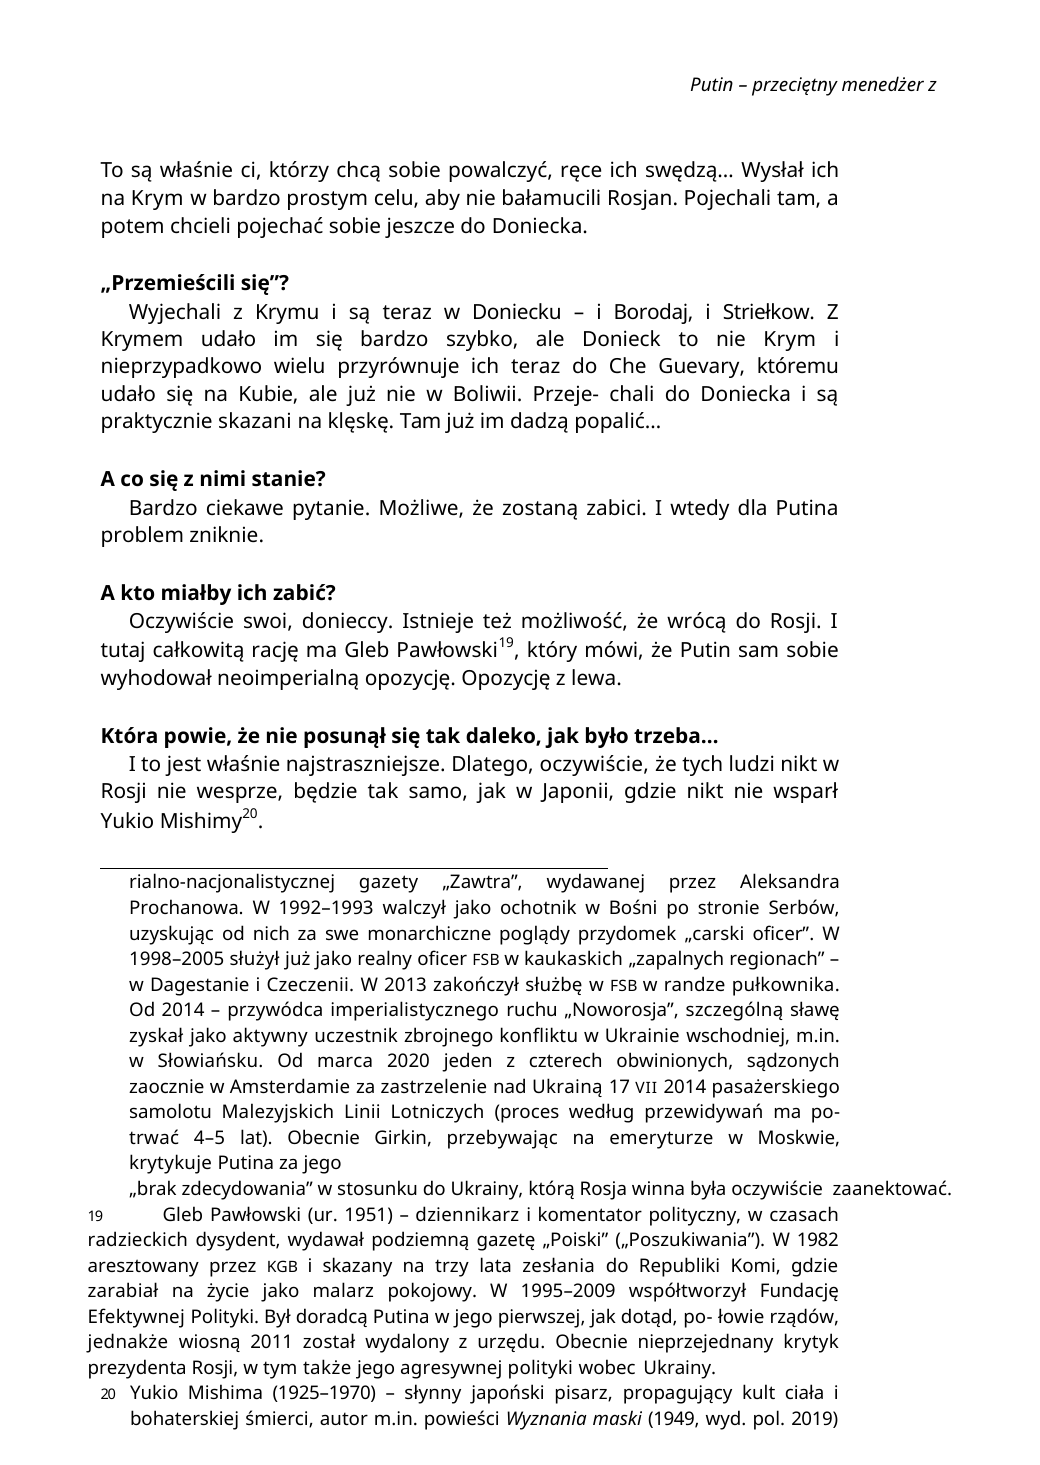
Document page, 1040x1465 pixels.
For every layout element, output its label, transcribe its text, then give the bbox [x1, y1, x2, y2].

list Gleb Pawłowski (ur. 1951) – dziennikarz i komentator polityczny, w czasach radzieckich dysydent, wydawał podziemną gazetę „Poiski” („Poszukiwania”). W 1982 aresztowany przez KGB i skazany na trzy lata zesłania do Republiki Komi, gdzie zarabiał na życie jako malarz pokojowy. W 1995–2009 współtworzył Fundację Efektywnej Polityki. Był doradcą Putina w jego pierwszej, jak dotąd, po- łowie rządów, jednakże wiosną 2011 został wydalony z urzędu. Obecnie nieprzejednany krytyk prezydenta Rosji, w tym także jego agresywnej polityki wobec Ukrainy. [87, 1201, 839, 1379]
text Bardzo ciekawe pytanie. Możliwe, że zostaną zabici. I wtedy dla Putina problem zniknie. [100, 493, 839, 548]
text rialno-nacjonalistycznej gazety „Zawtra”, wydawanej przez Aleksandra Prochanowa. W 1992–1993 walczył jako ochotnik w Bośni po stronie Serbów, uzyskując od nich za swe monarchiczne poglądy przydomek „carski oficer”. W 1998–2005 służył już jako realny oficer FSB w kaukaskich „zapalnych regionach” – w Dagestanie i Czeczenii. W 2013 zakończył służbę w FSB w randze pułkownika. Od 2014 – przywódca imperialistycznego ruchu „Noworosja”, szczególną sławę zyskał jako aktywny uczestnik zbrojnego konfliktu w Ukrainie wschodniej, m.in. w Słowiańsku. Od marca 2020 jeden z czterech obwinionych, sądzonych zaocznie w Amsterdamie za zastrzelenie nad Ukrainą 17 VII 2014 pasażerskiego samolotu Malezyjskich Linii Lotniczych (proces według przewidywań ma po- trwać 4–5 lat). Obecnie Girkin, przebywając na emeryturze w Moskwie, krytykuje Putina za jego [129, 866, 840, 1175]
text I to jest właśnie najstraszniejsze. Dlatego, oczywiście, że tych ludzi nikt w Rosji nie wesprze, będzie tak samo, jak w Japonii, gdzie nikt nie wsparł Yukio Mishimy20. [100, 750, 839, 834]
subtitle A kto miałby ich zabić? [100, 578, 956, 606]
text To są właśnie ci, którzy chcą sobie powalczyć, ręce ich swędzą… Wysłał ich na Krym w bardzo prostym celu, aby nie bałamucili Rosjan. Pojechali tam, a potem chcieli pojechać sobie jeszcze do Doniecka. [100, 155, 839, 239]
text Wyjechali z Krymu i są teraz w Doniecku – i Borodaj, i Striełkow. Z Krymem udało im się bardzo szybko, ale Donieck to nie Krym i nieprzypadkowo wielu przyrównuje ich teraz do Che Guevary, któremu udało się na Kubie, ale już nie w Boliwii. Przeje- chali do Doniecka i są praktycznie skazani na klęskę. Tam już im dadzą popalić… [100, 298, 839, 435]
text „brak zdecydowania” w stosunku do Ukrainy, którą Rosja winna była oczywiście zaanektować. [129, 1175, 956, 1201]
subtitle A co się z nimi stanie? [100, 464, 956, 493]
subtitle „Przemieścili się”? [100, 268, 956, 297]
text Oczywiście swoi, donieccy. Istnieje też możliwość, że wrócą do Rosji. I tutaj całkowitą rację ma Gleb Pawłowski19, który mówi, że Putin sam sobie wyhodował neoimperialną opozycję. Opozycję z lewa. [100, 607, 839, 691]
list Yukio Mishima (1925–1970) – słynny japoński pisarz, propagujący kult ciała i bohaterskiej śmierci, autor m.in. powieści Wyznania maski (1949, wyd. pol. 2019) [100, 1379, 839, 1431]
subtitle Która powie, że nie posunął się tak daleko, jak było trzeba… [100, 721, 956, 749]
